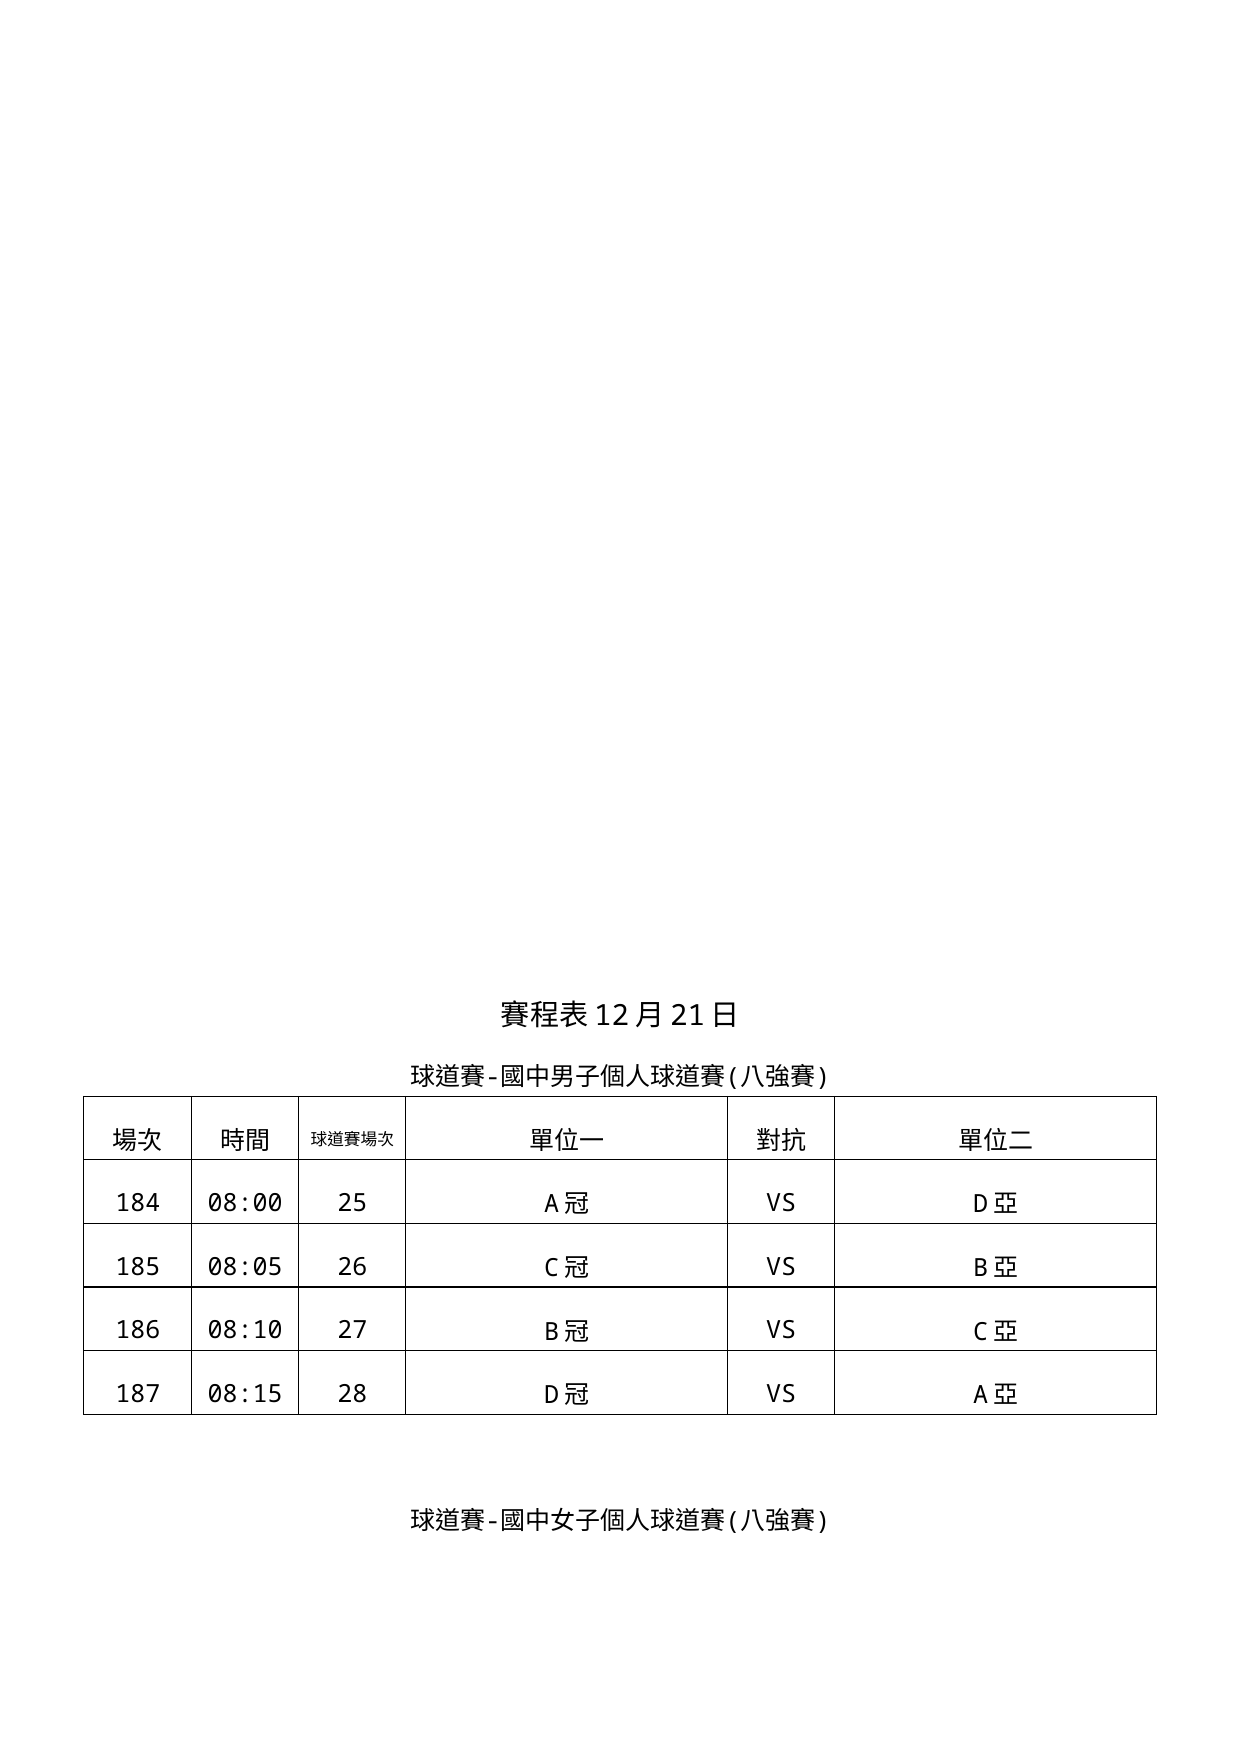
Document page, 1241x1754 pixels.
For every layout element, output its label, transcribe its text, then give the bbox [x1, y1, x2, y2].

table_header 單位二 [835, 1097, 1156, 1159]
table_cell A亞 [835, 1351, 1156, 1413]
table_cell 186 [84, 1288, 191, 1350]
table_cell B冠 [406, 1288, 727, 1350]
table_cell VS [728, 1351, 834, 1413]
table_cell 185 [84, 1224, 191, 1286]
table_cell VS [728, 1160, 834, 1223]
table_cell 08:00 [192, 1160, 298, 1223]
table_cell 25 [299, 1160, 405, 1223]
table_header 球道賽場次 [299, 1097, 405, 1159]
text 賽程表12月21日 [118, 971, 1122, 1033]
table_cell 187 [84, 1351, 191, 1413]
table_header 對抗 [728, 1097, 834, 1159]
table_cell 27 [299, 1288, 405, 1350]
text 球道賽-國中男子個人球道賽(八強賽) [118, 1033, 1122, 1096]
table_cell 26 [299, 1224, 405, 1286]
table_cell D亞 [835, 1160, 1156, 1223]
table_cell 08:10 [192, 1288, 298, 1350]
table_cell B亞 [835, 1224, 1156, 1286]
table_cell C冠 [406, 1224, 727, 1286]
text 球道賽-國中女子個人球道賽(八強賽) [118, 1477, 1122, 1539]
table_cell A冠 [406, 1160, 727, 1223]
table_header 場次 [84, 1097, 191, 1159]
table_cell VS [728, 1224, 834, 1286]
table_cell 28 [299, 1351, 405, 1413]
table_header 時間 [192, 1097, 298, 1159]
table_cell C亞 [835, 1288, 1156, 1350]
table_cell 08:15 [192, 1351, 298, 1413]
table_cell 184 [84, 1160, 191, 1223]
table_cell D冠 [406, 1351, 727, 1413]
table_cell VS [728, 1288, 834, 1350]
table_header 單位一 [406, 1097, 727, 1159]
table_cell 08:05 [192, 1224, 298, 1286]
